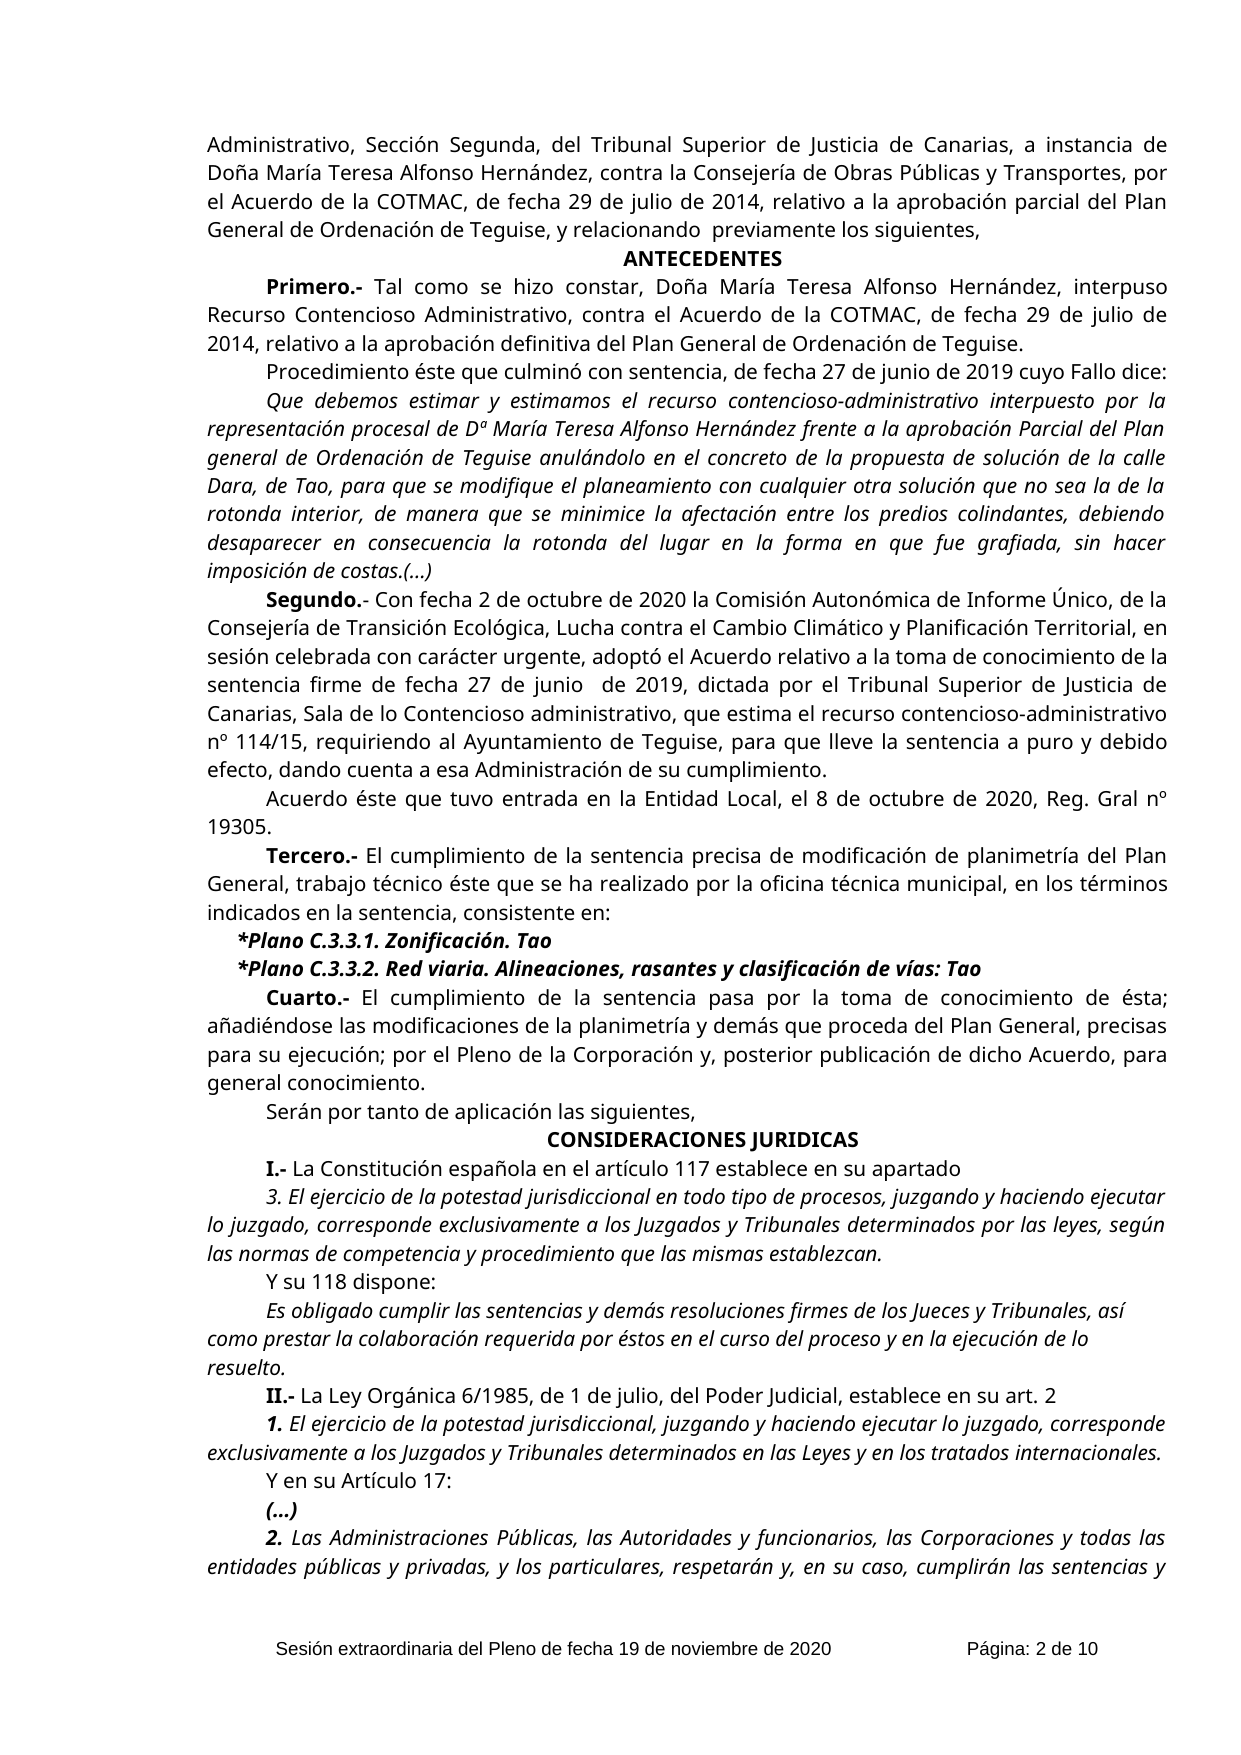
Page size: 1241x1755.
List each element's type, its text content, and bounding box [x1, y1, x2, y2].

text 2. Las Administraciones Públicas, las Autoridades y funcionarios, las Corporaciones y todas las entidades públicas y privadas, y los particulares, respetarán y, en su caso, cumplirán las sentencias y [207, 1523, 1169, 1580]
text II.- La Ley Orgánica 6/1985, de 1 de julio, del Poder Judicial, establece en su art. 2 [207, 1381, 1169, 1409]
text Y en su Artículo 17: [207, 1466, 1169, 1495]
text 3. El ejercicio de la potestad jurisdiccional en todo tipo de procesos, juzgando y haciendo ejecutar lo juzgado, corresponde exclusivamente a los Juzgados y Tribunales determinados por las leyes, según las normas de competencia y procedimiento que las mismas establezcan. [207, 1182, 1169, 1267]
text Serán por tanto de aplicación las siguientes, [207, 1097, 1169, 1125]
text 1. El ejercicio de la potestad jurisdiccional, juzgando y haciendo ejecutar lo juzgado, corresponde exclusivamente a los Juzgados y Tribunales determinados en las Leyes y en los tratados internacionales. [207, 1409, 1169, 1466]
text Acuerdo éste que tuvo entrada en la Entidad Local, el 8 de octubre de 2020, Reg. Gral nº 19305. [207, 784, 1169, 841]
text Primero.- Tal como se hizo constar, Doña María Teresa Alfonso Hernández, interpuso Recurso Contencioso Administrativo, contra el Acuerdo de la COTMAC, de fecha 29 de julio de 2014, relativo a la aprobación definitiva del Plan General de Ordenación de Teguise. [207, 272, 1169, 357]
text Tercero.- El cumplimiento de la sentencia precisa de modificación de planimetría del Plan General, trabajo técnico éste que se ha realizado por la oficina técnica municipal, en los términos indicados en la sentencia, consistente en: [207, 841, 1169, 926]
text *Plano C.3.3.1. Zonificación. Tao [207, 926, 1169, 954]
text (…) [207, 1495, 1169, 1523]
text *Plano C.3.3.2. Red viaria. Alineaciones, rasantes y clasificación de vías: Tao [207, 954, 1169, 983]
text Que debemos estimar y estimamos el recurso contencioso-administrativo interpuesto por la representación procesal de Dª María Teresa Alfonso Hernández frente a la aprobación Parcial del Plan general de Ordenación de Teguise anulándolo en el concreto de la propuesta de solución de la calle Dara, de Tao, para que se modifique el planeamiento con cualquier otra solución que no sea la de la rotonda interior, de manera que se minimice la afectación entre los predios colindantes, debiendo desaparecer en consecuencia la rotonda del lugar en la forma en que fue grafiada, sin hacer imposición de costas.(…) [207, 386, 1169, 585]
text ANTECEDENTES [207, 244, 1169, 272]
text Es obligado cumplir las sentencias y demás resoluciones firmes de los Jueces y Tribunales, así como prestar la colaboración requerida por éstos en el curso del proceso y en la ejecución de lo resuelto. [207, 1296, 1169, 1381]
text Segundo.- Con fecha 2 de octubre de 2020 la Comisión Autonómica de Informe Único, de la Consejería de Transición Ecológica, Lucha contra el Cambio Climático y Planificación Territorial, en sesión celebrada con carácter urgente, adoptó el Acuerdo relativo a la toma de conocimiento de la sentencia firme de fecha 27 de junio de 2019, dictada por el Tribunal Superior de Justicia de Canarias, Sala de lo Contencioso administrativo, que estima el recurso contencioso-administrativo nº 114/15, requiriendo al Ayuntamiento de Teguise, para que lleve la sentencia a puro y debido efecto, dando cuenta a esa Administración de su cumplimiento. [207, 585, 1169, 784]
text CONSIDERACIONES JURIDICAS [207, 1125, 1169, 1154]
text Administrativo, Sección Segunda, del Tribunal Superior de Justicia de Canarias, a instancia de Doña María Teresa Alfonso Hernández, contra la Consejería de Obras Públicas y Transportes, por el Acuerdo de la COTMAC, de fecha 29 de julio de 2014, relativo a la aprobación parcial del Plan General de Ordenación de Teguise, y relacionando previamente los siguientes, [207, 130, 1169, 244]
text Y su 118 dispone: [207, 1267, 1169, 1296]
text Cuarto.- El cumplimiento de la sentencia pasa por la toma de conocimiento de ésta; añadiéndose las modificaciones de la planimetría y demás que proceda del Plan General, precisas para su ejecución; por el Pleno de la Corporación y, posterior publicación de dicho Acuerdo, para general conocimiento. [207, 983, 1169, 1097]
text I.- La Constitución española en el artículo 117 establece en su apartado [207, 1154, 1169, 1182]
text Procedimiento éste que culminó con sentencia, de fecha 27 de junio de 2019 cuyo Fallo dice: [207, 357, 1169, 386]
